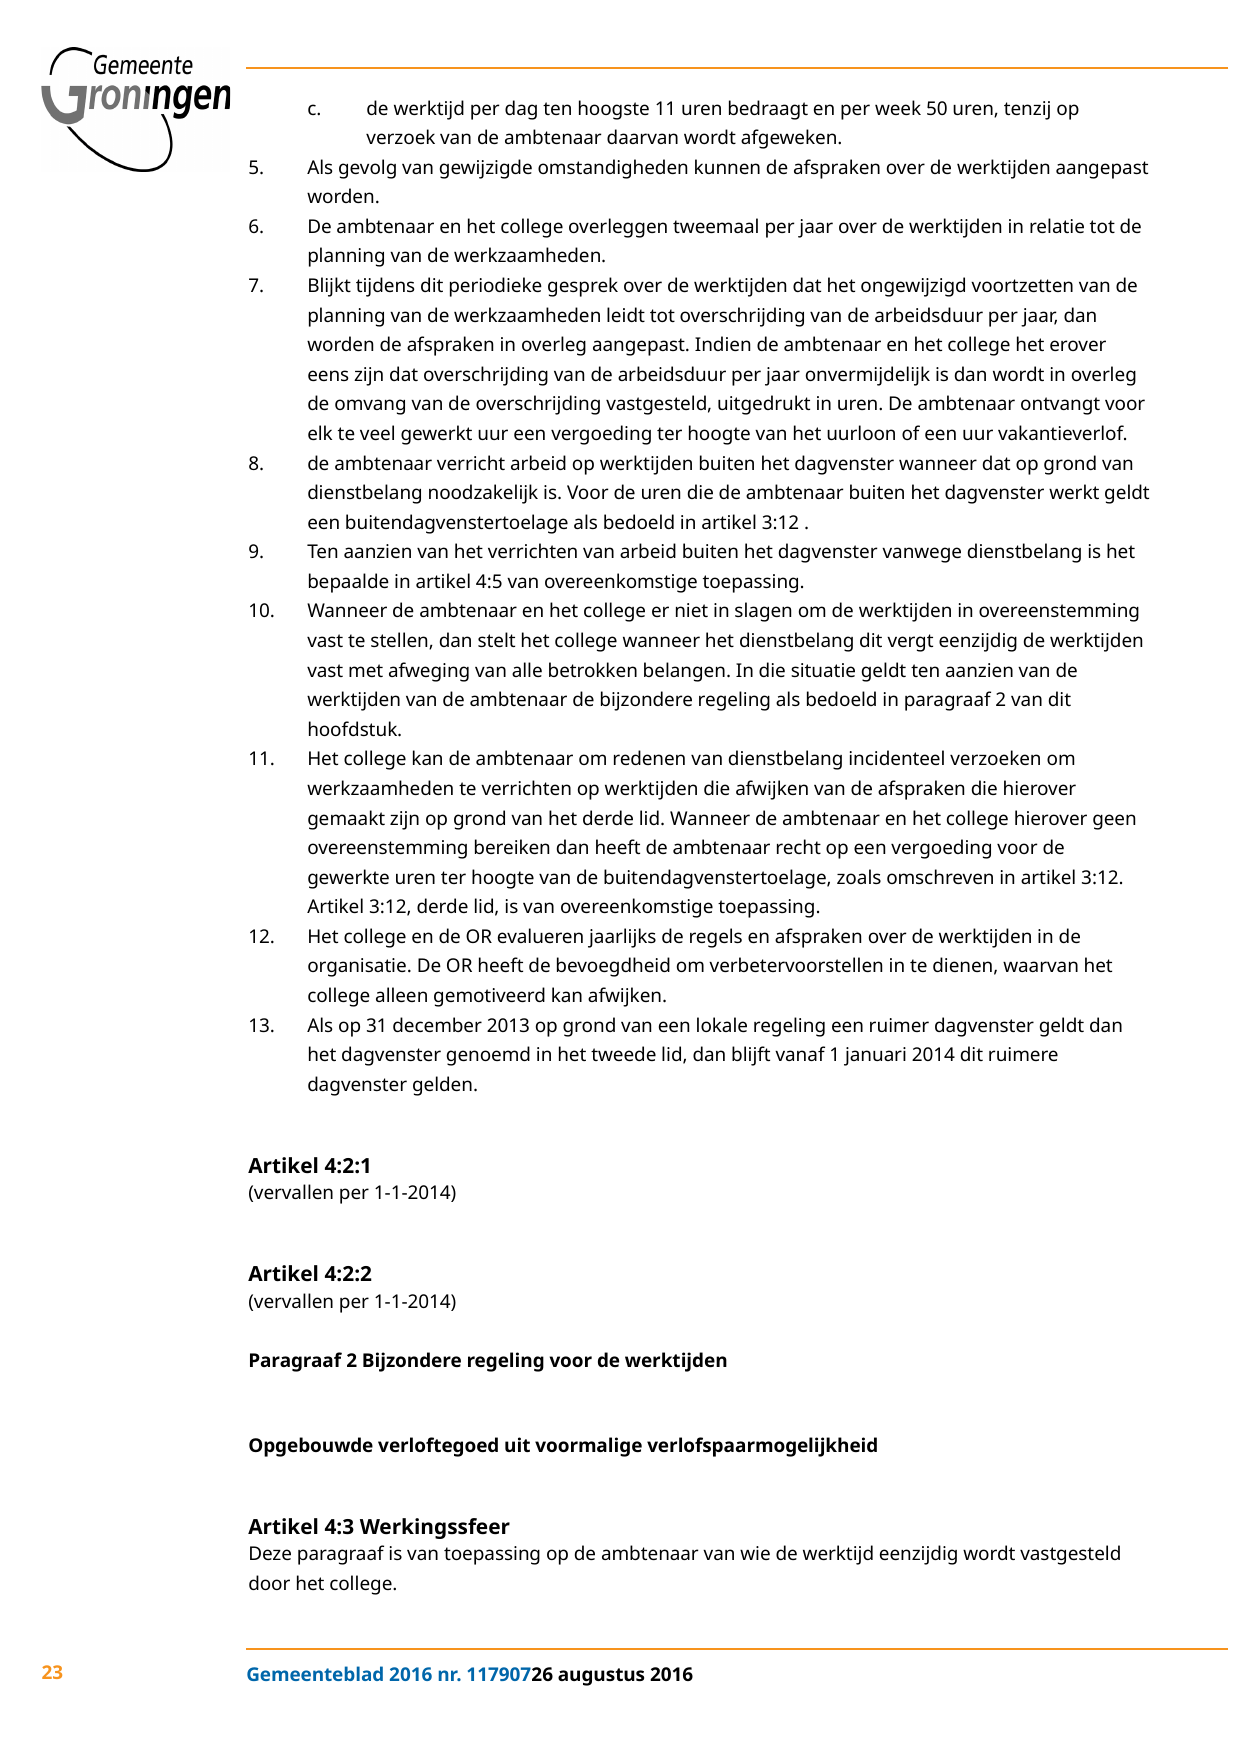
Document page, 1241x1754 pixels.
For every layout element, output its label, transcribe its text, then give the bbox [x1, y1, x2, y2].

text Artikel 4:3 Werkingssfeer [248, 1512, 1152, 1540]
text Opgebouwde verloftegoed uit voormalige verlofspaarmogelijkheid [248, 1432, 1152, 1458]
list Als gevolg van gewijzigde omstandigheden kunnen de afspraken over de werktijden aangepast worden. [248, 154, 1152, 209]
text (vervallen per 1-1-2014) [248, 1288, 1152, 1314]
list De ambtenaar en het college overleggen tweemaal per jaar over de werktijden in relatie tot de planning van de werkzaamheden. [248, 213, 1152, 268]
list Het college kan de ambtenaar om redenen van dienstbelang incidenteel verzoeken om werkzaamheden te verrichten op werktijden die afwijken van de afspraken die hierover gemaakt zijn op grond van het derde lid. Wanneer de ambtenaar en het college hierover geen overeenstemming bereiken dan heeft de ambtenaar recht op een vergoeding voor de gewerkte uren ter hoogte van de buitendagvenstertoelage, zoals omschreven in artikel 3:12. Artikel 3:12, derde lid, is van overeenkomstige toepassing. [248, 746, 1152, 919]
list Wanneer de ambtenaar en het college er niet in slagen om de werktijden in overeenstemming vast te stellen, dan stelt het college wanneer het dienstbelang dit vergt eenzijdig de werktijden vast met afweging van alle betrokken belangen. In die situatie geldt ten aanzien van de werktijden van de ambtenaar de bijzondere regeling als bedoeld in paragraaf 2 van dit hoofdstuk. [248, 598, 1152, 742]
list Blijkt tijdens dit periodieke gesprek over de werktijden dat het ongewijzigd voortzetten van de planning van de werkzaamheden leidt tot overschrijding van de arbeidsduur per jaar, dan worden de afspraken in overleg aangepast. Indien de ambtenaar en het college het erover eens zijn dat overschrijding van de arbeidsduur per jaar onvermijdelijk is dan wordt in overleg de omvang van de overschrijding vastgesteld, uitgedrukt in uren. De ambtenaar ontvangt voor elk te veel gewerkt uur een vergoeding ter hoogte van het uurloon of een uur vakantieverlof. [248, 272, 1152, 446]
text Artikel 4:2:1 [248, 1151, 1152, 1179]
picture [41, 47, 231, 172]
list de ambtenaar verricht arbeid op werktijden buiten het dagvenster wanneer dat op grond van dienstbelang noodzakelijk is. Voor de uren die de ambtenaar buiten het dagvenster werkt geldt een buitendagvenstertoelage als bedoeld in artikel 3:12 . [248, 450, 1152, 535]
list Het college en de OR evalueren jaarlijks de regels en afspraken over de werktijden in de organisatie. De OR heeft de bevoegdheid om verbetervoorstellen in te dienen, waarvan het college alleen gemotiveerd kan afwijken. [248, 923, 1152, 1008]
text Paragraaf 2 Bijzondere regeling voor de werktijden [248, 1347, 1152, 1373]
list Als op 31 december 2013 op grond van een lokale regeling een ruimer dagvenster geldt dan het dagvenster genoemd in het tweede lid, dan blijft vanaf 1 januari 2014 dit ruimere dagvenster gelden. [248, 1012, 1152, 1097]
text Artikel 4:2:2 [248, 1259, 1152, 1288]
list de werktijd per dag ten hoogste 11 uren bedraagt en per week 50 uren, tenzij op verzoek van de ambtenaar daarvan wordt afgeweken. [307, 95, 1152, 150]
text (vervallen per 1-1-2014) [248, 1179, 1152, 1205]
text Deze paragraaf is van toepassing op de ambtenaar van wie de werktijd eenzijdig wordt vastgesteld door het college. [248, 1540, 1152, 1596]
list Ten aanzien van het verrichten van arbeid buiten het dagvenster vanwege dienstbelang is het bepaalde in artikel 4:5 van overeenkomstige toepassing. [248, 538, 1152, 594]
